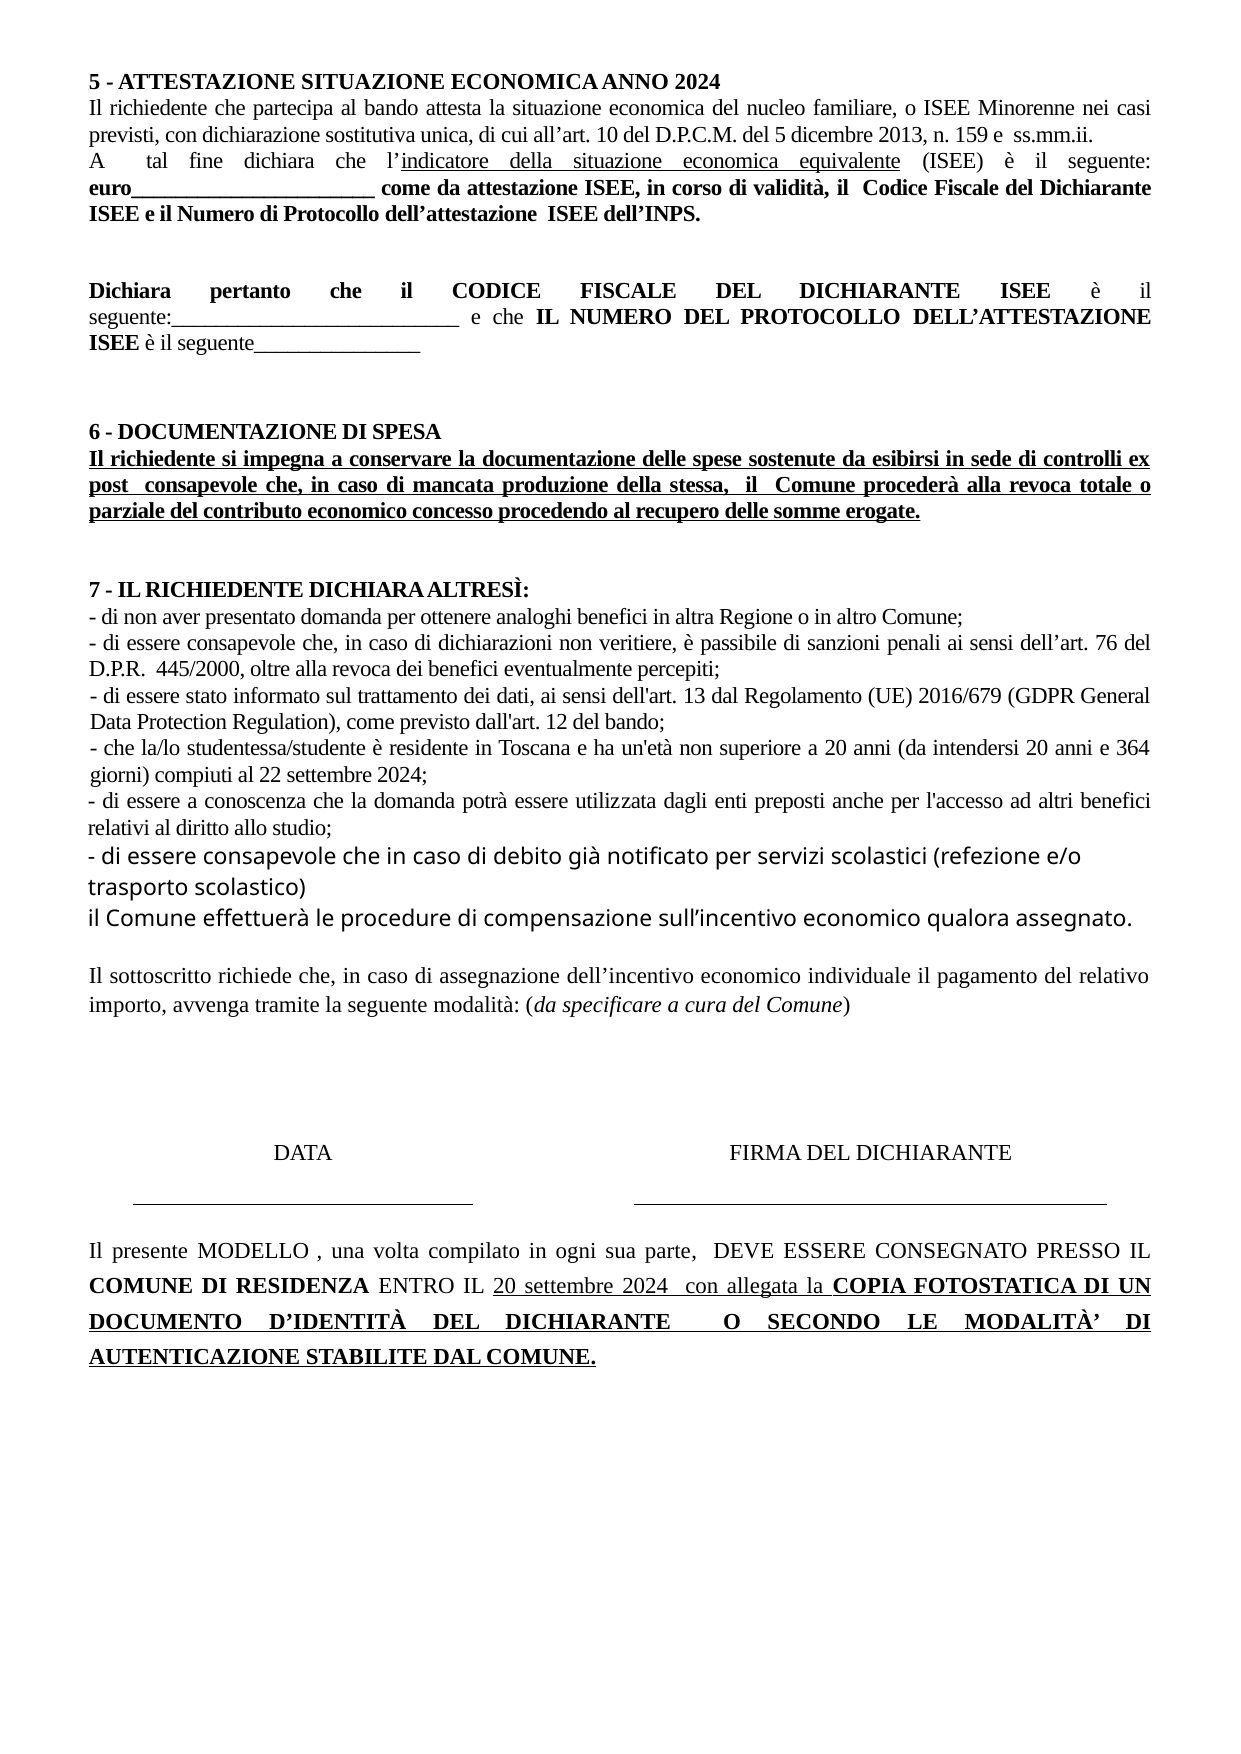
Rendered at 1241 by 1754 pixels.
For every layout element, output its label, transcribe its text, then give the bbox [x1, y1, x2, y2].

table_header DATA [133, 1139, 473, 1204]
text Il richiedente che partecipa al bando attesta la situazione economica del nucleo familiare, o ISEE Minorenne nei casi previsti, con dichiarazione sostitutiva unica, di cui all’art. 10 del D.P.C.M. del 5 dicembre 2013, n. 159 e ss.mm.ii. [89, 94, 1152, 147]
text - di essere a conoscenza che la domanda potrà essere utilizzata dagli enti preposti anche per l'accesso ad altri benefici relativi al diritto allo studio; [88, 787, 1152, 840]
text 7 - IL RICHIEDENTE DICHIARA ALTRESÌ: [89, 576, 1152, 603]
text - di non aver presentato domanda per ottenere analoghi benefici in altra Regione o in altro Comune; [89, 603, 1152, 629]
text A tal fine dichiara che l’indicatore della situazione economica equivalente (ISEE) è il seguente: euro______________________ come da attestazione ISEE, in corso di validità, il Codice Fiscale del Dichiarante ISEE e il Numero di Protocollo dell’attestazione ISEE dell’INPS. [89, 147, 1152, 226]
text - di essere consapevole che, in caso di dichiarazioni non veritiere, è passibile di sanzioni penali ai sensi dell’art. 76 del D.P.R. 445/2000, oltre alla revoca dei benefici eventualmente percepiti; [89, 629, 1152, 682]
text Il richiedente si impegna a conservare la documentazione delle spese sostenute da esibirsi in sede di controlli ex post consapevole che, in caso di mancata produzione della stessa, il Comune procederà alla revoca totale o parziale del contributo economico concesso procedendo al recupero delle somme erogate. [89, 444, 1152, 524]
text - di essere consapevole che in caso di debito già notificato per servizi scolastici (refezione e/o trasporto scolastico) [88, 840, 1152, 902]
text Il presente MODELLO , una volta compilato in ogni sua parte, DEVE ESSERE CONSEGNATO PRESSO IL COMUNE DI RESIDENZA ENTRO IL 20 settembre 2024 con allegata la COPIA FOTOSTATICA DI UN DOCUMENTO D’IDENTITÀ DEL DICHIARANTE O SECONDO LE MODALITÀ’ DI AUTENTICAZIONE STABILITE DAL COMUNE. [89, 1230, 1152, 1372]
text - di essere stato informato sul trattamento dei dati, ai sensi dell'art. 13 dal Regolamento (UE) 2016/679 (GDPR General Data Protection Regulation), come previsto dall'art. 12 del bando; [89, 682, 1152, 734]
text 6 - DOCUMENTAZIONE DI SPESA [89, 418, 1152, 444]
table_header [473, 1139, 634, 1204]
text Dichiara pertanto che il CODICE FISCALE DEL DICHIARANTE ISEE è il seguente:__________________________ e che IL NUMERO DEL PROTOCOLLO DELL’ATTESTAZIONE ISEE è il seguente_______________ [89, 277, 1152, 356]
table_header FIRMA DEL DICHIARANTE [634, 1139, 1107, 1204]
text 5 - ATTESTAZIONE SITUAZIONE ECONOMICA ANNO 2024 [89, 59, 1152, 94]
text il Comune effettuerà le procedure di compensazione sull’incentivo economico qualora assegnato. [88, 902, 1152, 934]
text Il sottoscritto richiede che, in caso di assegnazione dell’incentivo economico individuale il pagamento del relativo importo, avvenga tramite la seguente modalità: (da specificare a cura del Comune) [89, 960, 1152, 1018]
text - che la/lo studentessa/studente è residente in Toscana e ha un'età non superiore a 20 anni (da intendersi 20 anni e 364 giorni) compiuti al 22 settembre 2024; [89, 734, 1152, 787]
